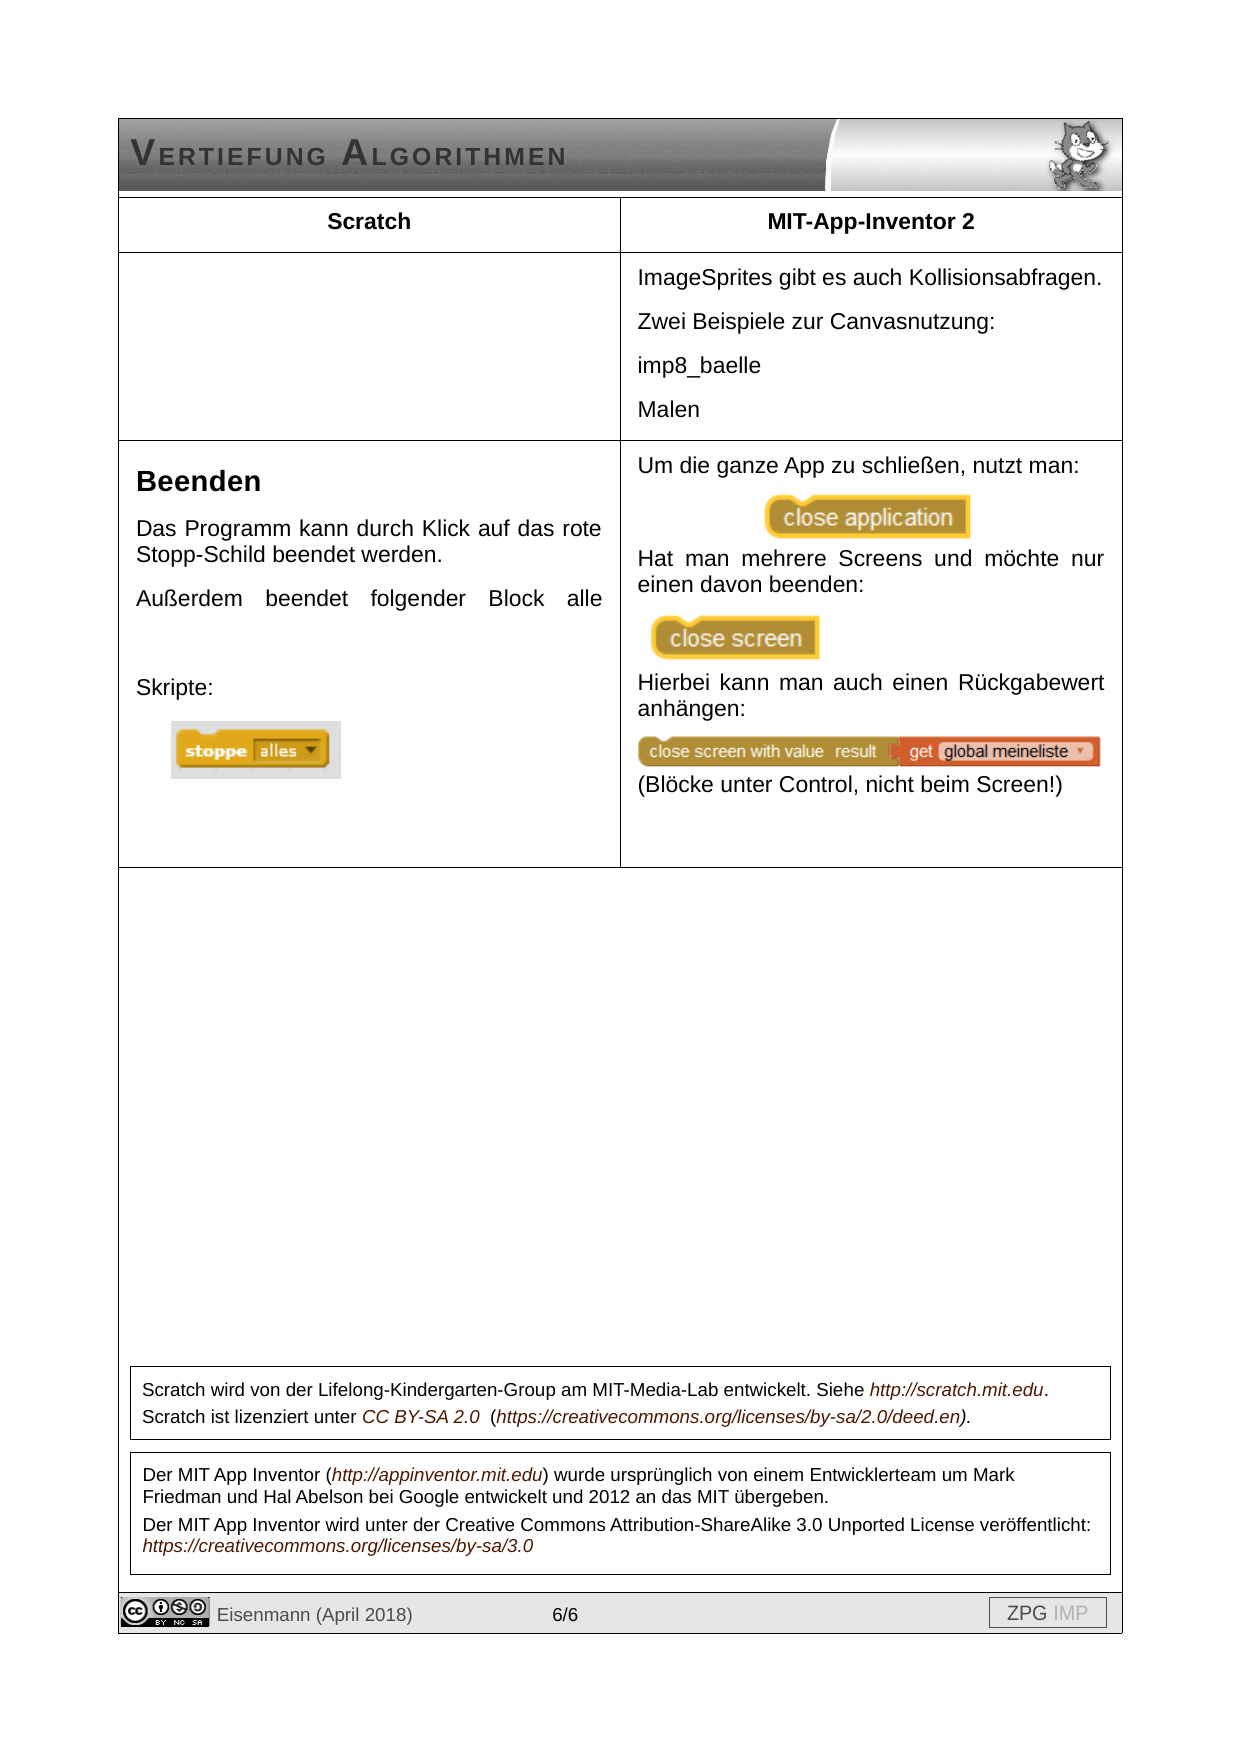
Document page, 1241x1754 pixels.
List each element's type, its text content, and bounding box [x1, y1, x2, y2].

picture [637, 733, 1105, 771]
table_cell Beenden Das Programm kann durch Klick auf das rote Stopp-Schild beendet werden. Außerdem beendet folgender Block alle Skripte: [119, 441, 620, 867]
table_cell ImageSprites gibt es auch Kollisionsabfragen. Zwei Beispiele zur Canvasnutzung: imp8_baelle Malen [621, 253, 1122, 440]
table_cell Hat man mehrere Screens und möchte nur einen davon beenden: Hierbei kann man auch einen Rückgabewert anhängen: (Blöcke unter Control, nicht beim Screen!) [621, 545, 1122, 867]
table_header MIT-App-Inventor 2 [621, 198, 1122, 252]
picture [762, 490, 980, 545]
picture [120, 1597, 210, 1627]
table_cell Um die ganze App zu schließen, nutzt man: [621, 441, 1122, 544]
picture [119, 119, 1122, 191]
table_cell [119, 253, 620, 440]
picture [642, 610, 834, 669]
table_header Scratch [119, 198, 620, 252]
picture [171, 721, 342, 779]
